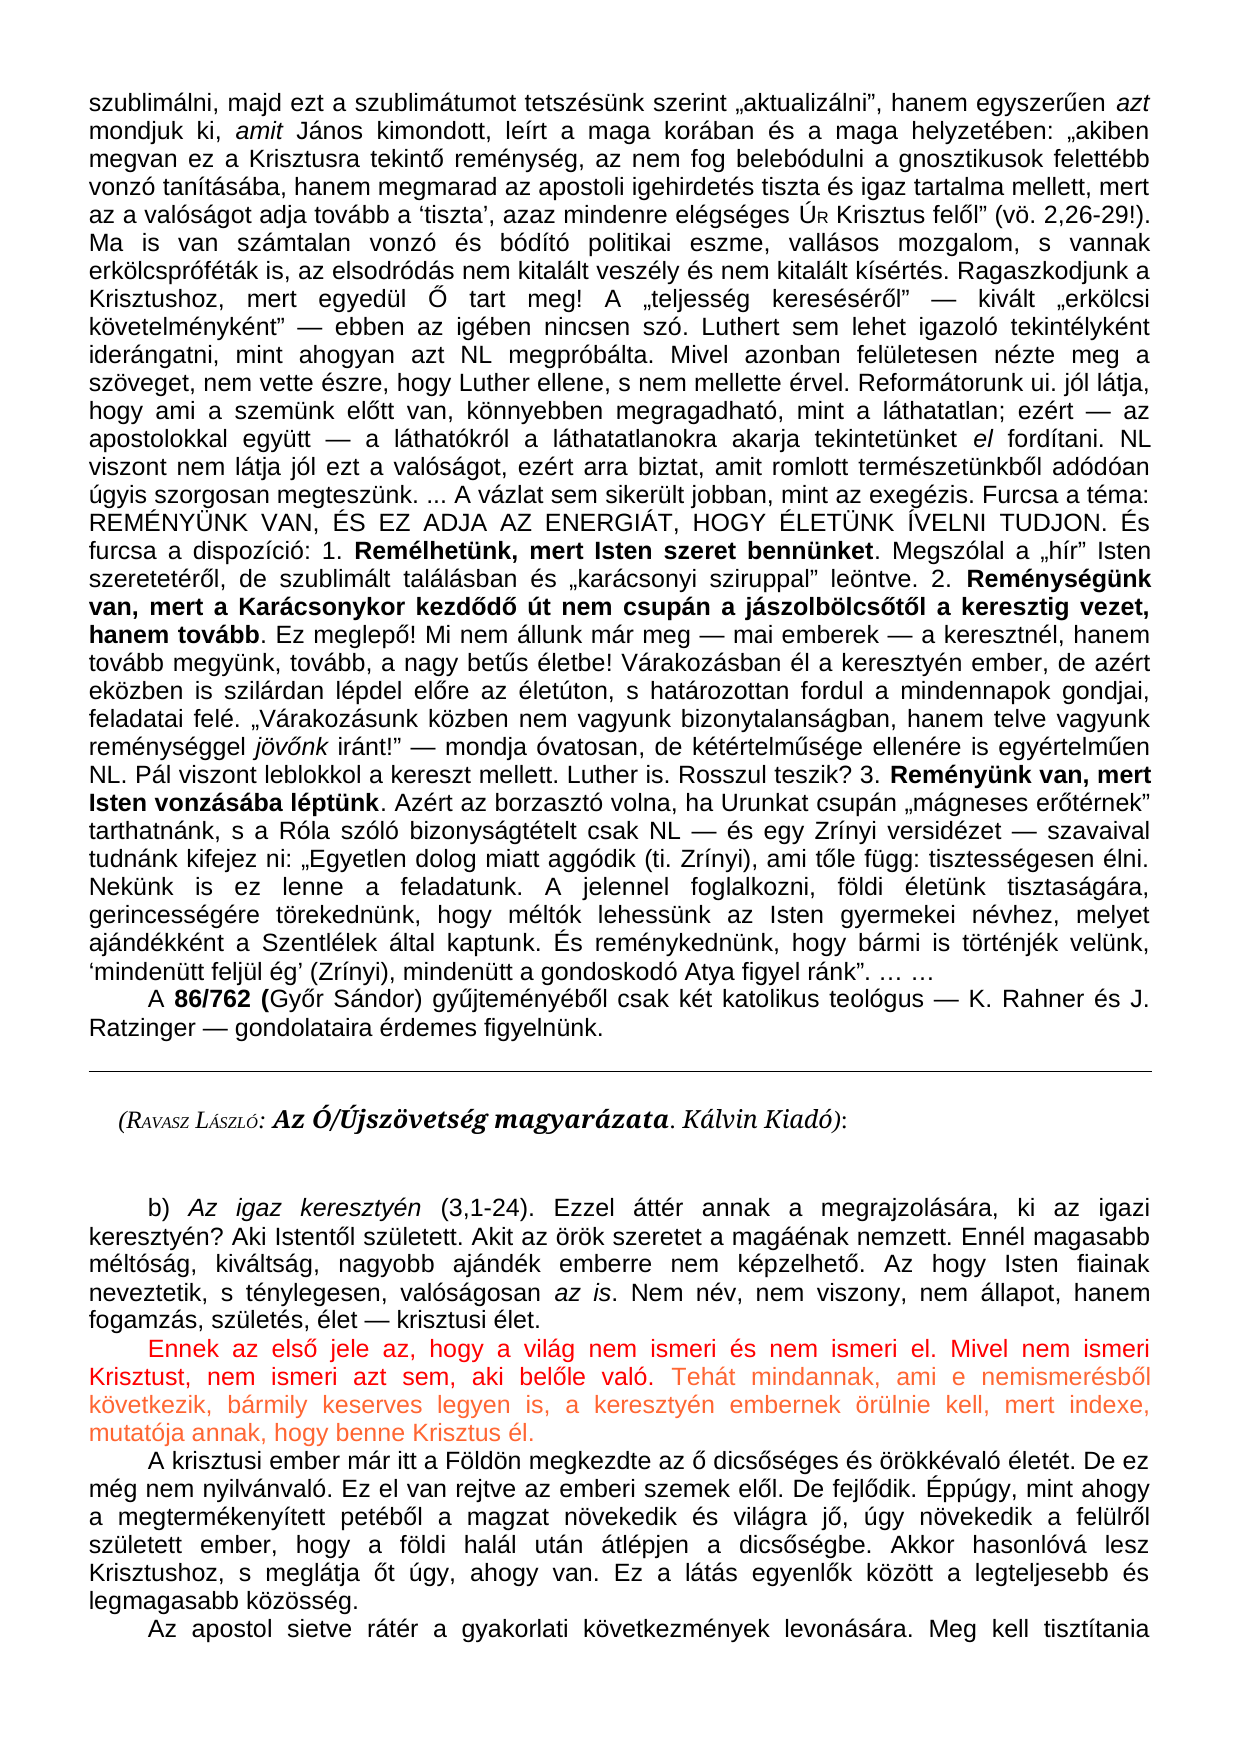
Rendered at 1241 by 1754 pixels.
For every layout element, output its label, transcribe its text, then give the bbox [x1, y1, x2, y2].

text A 86/762 (Győr Sándor) gyűjteményéből csak két katolikus teológus ― K. Rahner és J. Ratzinger ― gondolataira érdemes figyelnünk. [88, 985, 1152, 1041]
text A krisztusi ember már itt a Földön megkezdte az ő dicsőséges és örökkévaló életét. De ez még nem nyilvánvaló. Ez el van rejtve az emberi szemek elől. De fejlődik. Éppúgy, mint ahogy a megtermékenyített petéből a magzat növekedik és világra jő, úgy növekedik a felülről született ember, hogy a földi halál után átlépjen a dicsőségbe. Akkor hasonlóvá lesz Krisztushoz, s meglátja őt úgy, ahogy van. Ez a látás egyenlők között a legteljesebb és legmagasabb közösség. [88, 1446, 1152, 1614]
text b) Az igaz keresztyén (3,1-24). Ezzel áttér annak a megrajzolására, ki az igazi keresztyén? Aki Istentől született. Akit az örök szeretet a magáénak nemzett. Ennél magasabb méltóság, kiváltság, nagyobb ajándék emberre nem képzelhető. Az hogy Isten fiainak neveztetik, s ténylegesen, valóságosan az is. Nem név, nem viszony, nem állapot, hanem fogamzás, születés, élet — krisztusi élet. [88, 1194, 1152, 1334]
text Az apostol sietve rátér a gyakorlati következmények levonására. Meg kell tisztítania [88, 1614, 1152, 1642]
text Ennek az első jele az, hogy a világ nem ismeri és nem ismeri el. Mivel nem ismeri Krisztust, nem ismeri azt sem, aki belőle való. Tehát mindannak, ami e nemismerésből következik, bármily keserves legyen is, a keresztyén embernek örülnie kell, mert indexe, mutatója annak, hogy benne Krisztus él. [88, 1334, 1152, 1446]
text (Ravasz László: Az Ó/Újszövetség magyarázata. Kálvin Kiadó): [88, 1072, 1152, 1165]
text szublimálni, majd ezt a szublimátumot tetszésünk szerint „aktualizálni”, hanem egyszerűen azt mondjuk ki, amit János kimondott, leírt a maga korában és a maga helyzetében: „akiben megvan ez a Krisztusra tekintő reménység, az nem fog belebódulni a gnosztikusok felettébb vonzó tanításába, hanem megmarad az apostoli igehirdetés tiszta és igaz tartalma mellett, mert az a valóságot adja tovább a ‘tiszta’, azaz mindenre elégséges Úr Krisztus felől” (vö. 2,26-29!). Ma is van számtalan vonzó és bódító politikai eszme, vallásos mozgalom, s vannak erkölcspróféták is, az elsodródás nem kitalált veszély és nem kitalált kísértés. Ragaszkodjunk a Krisztushoz, mert egyedül Ő tart meg! A „teljesség kereséséről” ― kivált „erkölcsi követelményként” ― ebben az igében nincsen szó. Luthert sem lehet igazoló tekintélyként iderángatni, mint ahogyan azt NL megpróbálta. Mivel azonban felületesen nézte meg a szöveget, nem vette észre, hogy Luther ellene, s nem mellette érvel. Reformátorunk ui. jól látja, hogy ami a szemünk előtt van, könnyebben megragadható, mint a láthatatlan; ezért ― az apostolokkal együtt ― a láthatókról a láthatatlanokra akarja tekintetünket el fordítani. NL viszont nem látja jól ezt a valóságot, ezért arra biztat, amit romlott természetünkből adódóan úgyis szorgosan megteszünk. ... A vázlat sem sikerült jobban, mint az exegézis. Furcsa a téma: REMÉNYÜNK VAN, ÉS EZ ADJA AZ ENERGIÁT, HOGY ÉLETÜNK ÍVELNI TUDJON. És furcsa a dispozíció: 1. Remélhetünk, mert Isten szeret bennünket. Megszólal a „hír” Isten szeretetéről, de szublimált találásban és „karácsonyi sziruppal” leöntve. 2. Reménységünk van, mert a Karácsonykor kezdődő út nem csupán a jászolbölcsőtől a keresztig vezet, hanem tovább. Ez meglepő! Mi nem állunk már meg ― mai emberek ― a keresztnél, hanem tovább megyünk, tovább, a nagy betűs életbe! Várakozásban él a keresztyén ember, de azért eközben is szilárdan lépdel előre az életúton, s határozottan fordul a mindennapok gondjai, feladatai felé. „Várakozásunk közben nem vagyunk bizonytalanságban, hanem telve vagyunk reménységgel jövőnk iránt!” ― mondja óvatosan, de kétértelműsége ellenére is egyértelműen NL. Pál viszont leblokkol a kereszt mellett. Luther is. Rosszul teszik? 3. Reményünk van, mert Isten vonzásába léptünk. Azért az borzasztó volna, ha Urunkat csupán „mágneses erőtérnek” tarthatnánk, s a Róla szóló bizonyságtételt csak NL ― és egy Zrínyi versidézet ― szavaival tudnánk kifejez ni: „Egyetlen dolog miatt aggódik (ti. Zrínyi), ami tőle függ: tisztességesen élni. Nekünk is ez lenne a feladatunk. A jelennel foglalkozni, földi életünk tisztaságára, gerincességére törekednünk, hogy méltók lehessünk az Isten gyermekei névhez, melyet ajándékként a Szentlélek által kaptunk. És reménykednünk, hogy bármi is történjék velünk, ‘mindenütt feljül ég’ (Zrínyi), mindenütt a gondoskodó Atya figyel ránk”. … … [88, 88, 1152, 985]
